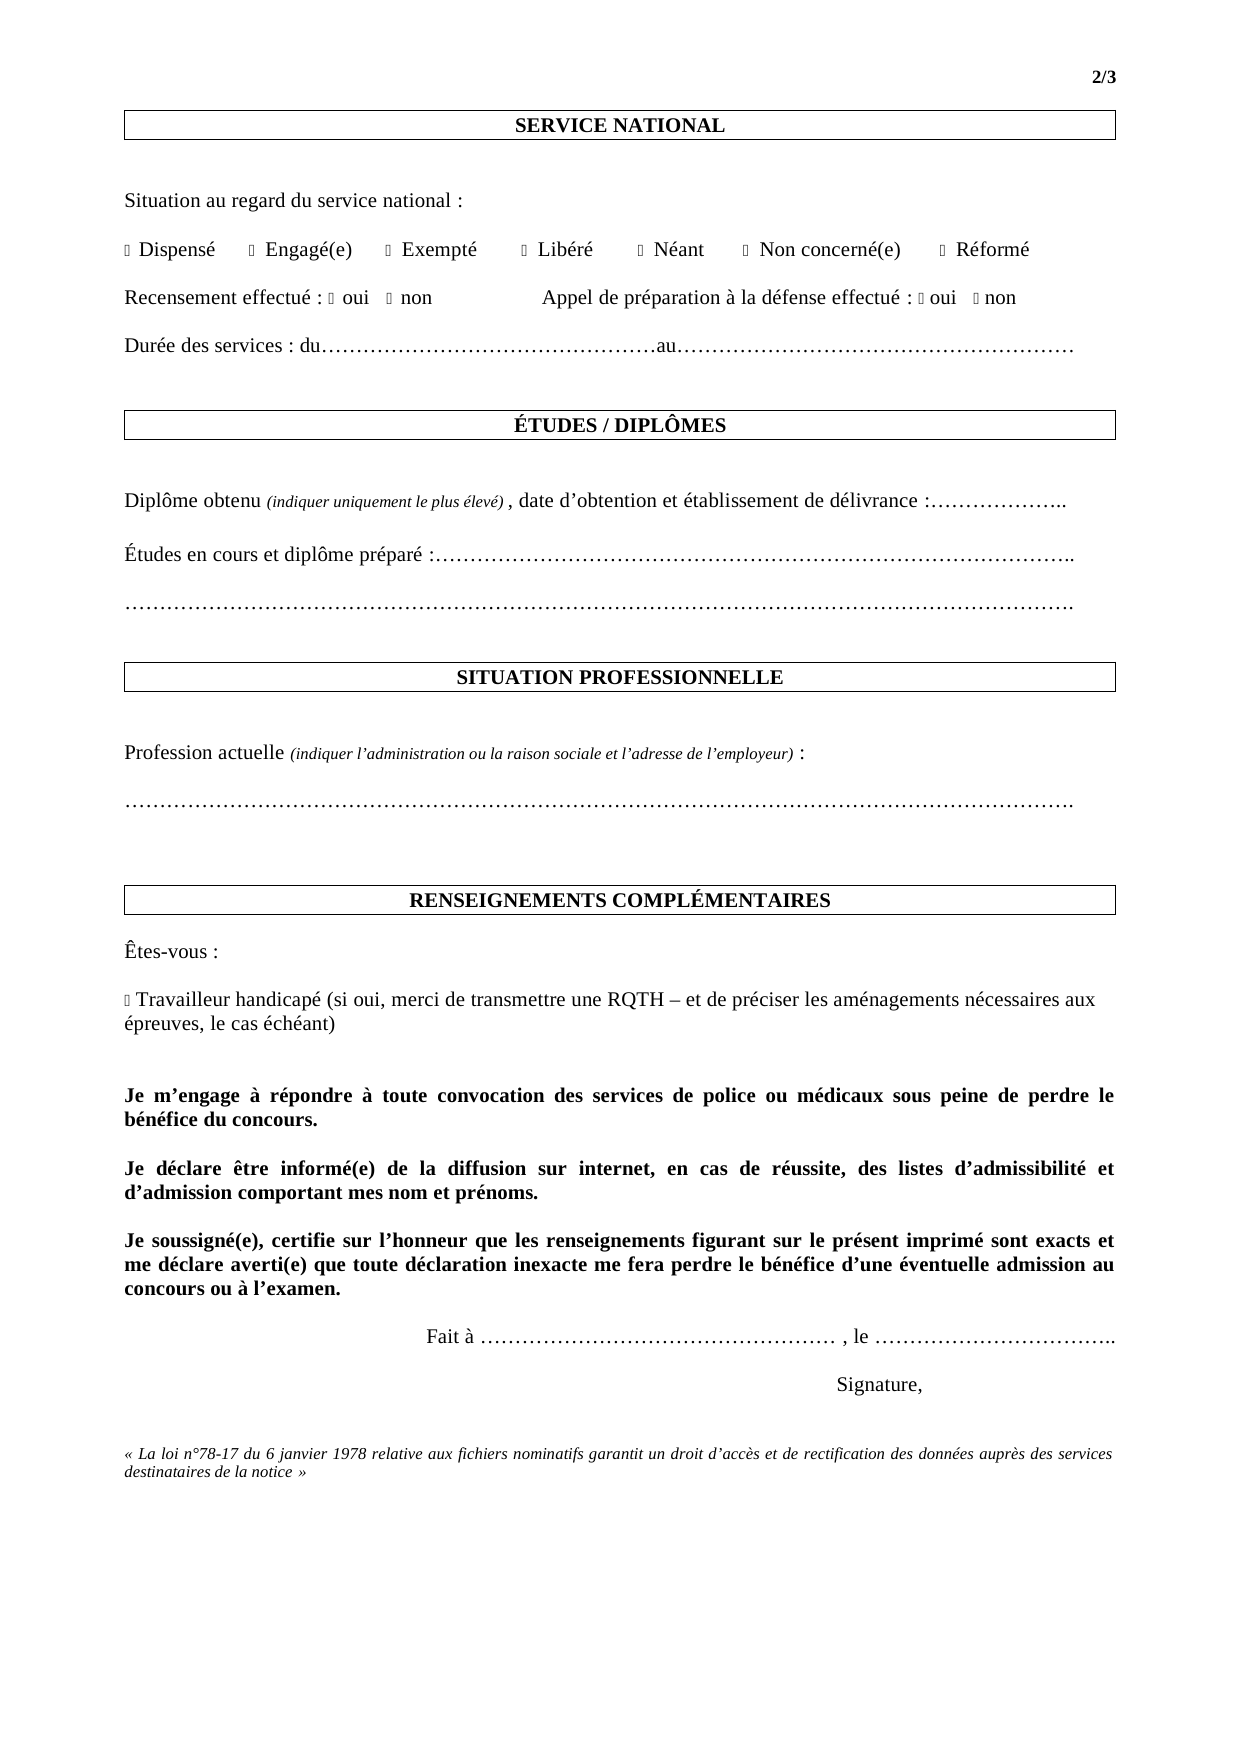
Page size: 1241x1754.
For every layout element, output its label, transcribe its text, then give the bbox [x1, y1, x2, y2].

text Études en cours et diplôme préparé :……………………………………………………………………………….. [124, 541, 1116, 565]
text Je m’engage à répondre à toute convocation des services de police ou médicaux sous peine de perdre le bénéfice du concours. [124, 1083, 1116, 1131]
text  Dispensé  Engagé(e)  Exempté  Libéré  Néant  Non concerné(e)  Réformé [124, 236, 1116, 260]
text  Travailleur handicapé (si oui, merci de transmettre une RQTH – et de préciser les aménagements nécessaires aux épreuves, le cas échéant) [124, 987, 1116, 1035]
text Êtes-vous : [124, 939, 1116, 963]
text Recensement effectué :  oui  non Appel de préparation à la défense effectué :  oui  non [124, 284, 1116, 308]
text Signature, [124, 1372, 1116, 1396]
text ………………………………………………………………………………………………………………………. [124, 788, 1116, 812]
text Fait à …………………………………………… , le …………………………….. [124, 1324, 1116, 1348]
text ………………………………………………………………………………………………………………………. [124, 589, 1116, 613]
subtitle SITUATION PROFESSIONNELLE [125, 663, 1115, 691]
text Durée des services : du…………………………………………au………………………………………………… [124, 333, 1116, 357]
text Profession actuelle (indiquer l’administration ou la raison sociale et l’adresse de l’employeur) : [124, 740, 1116, 764]
subtitle ÉTUDES / DIPLÔMES [125, 411, 1115, 439]
text 2/3 [124, 66, 1116, 88]
subtitle SERVICE NATIONAL [125, 111, 1115, 139]
text Je déclare être informé(e) de la diffusion sur internet, en cas de réussite, des listes d’admissibilité et d’admission comportant mes nom et prénoms. [124, 1155, 1116, 1203]
text Diplôme obtenu (indiquer uniquement le plus élevé) , date d’obtention et établissement de délivrance :……………….. [124, 488, 1116, 512]
text « La loi n°78-17 du 6 janvier 1978 relative aux fichiers nominatifs garantit un droit d’accès et de rectification des données auprès des services destinataires de la notice » [124, 1444, 1116, 1481]
subtitle RENSEIGNEMENTS COMPLÉMENTAIRES [125, 886, 1115, 914]
text Situation au regard du service national : [124, 188, 1116, 212]
text Je soussigné(e), certifie sur l’honneur que les renseignements figurant sur le présent imprimé sont exacts et me déclare averti(e) que toute déclaration inexacte me fera perdre le bénéfice d’une éventuelle admission au concours ou à l’examen. [124, 1228, 1116, 1300]
